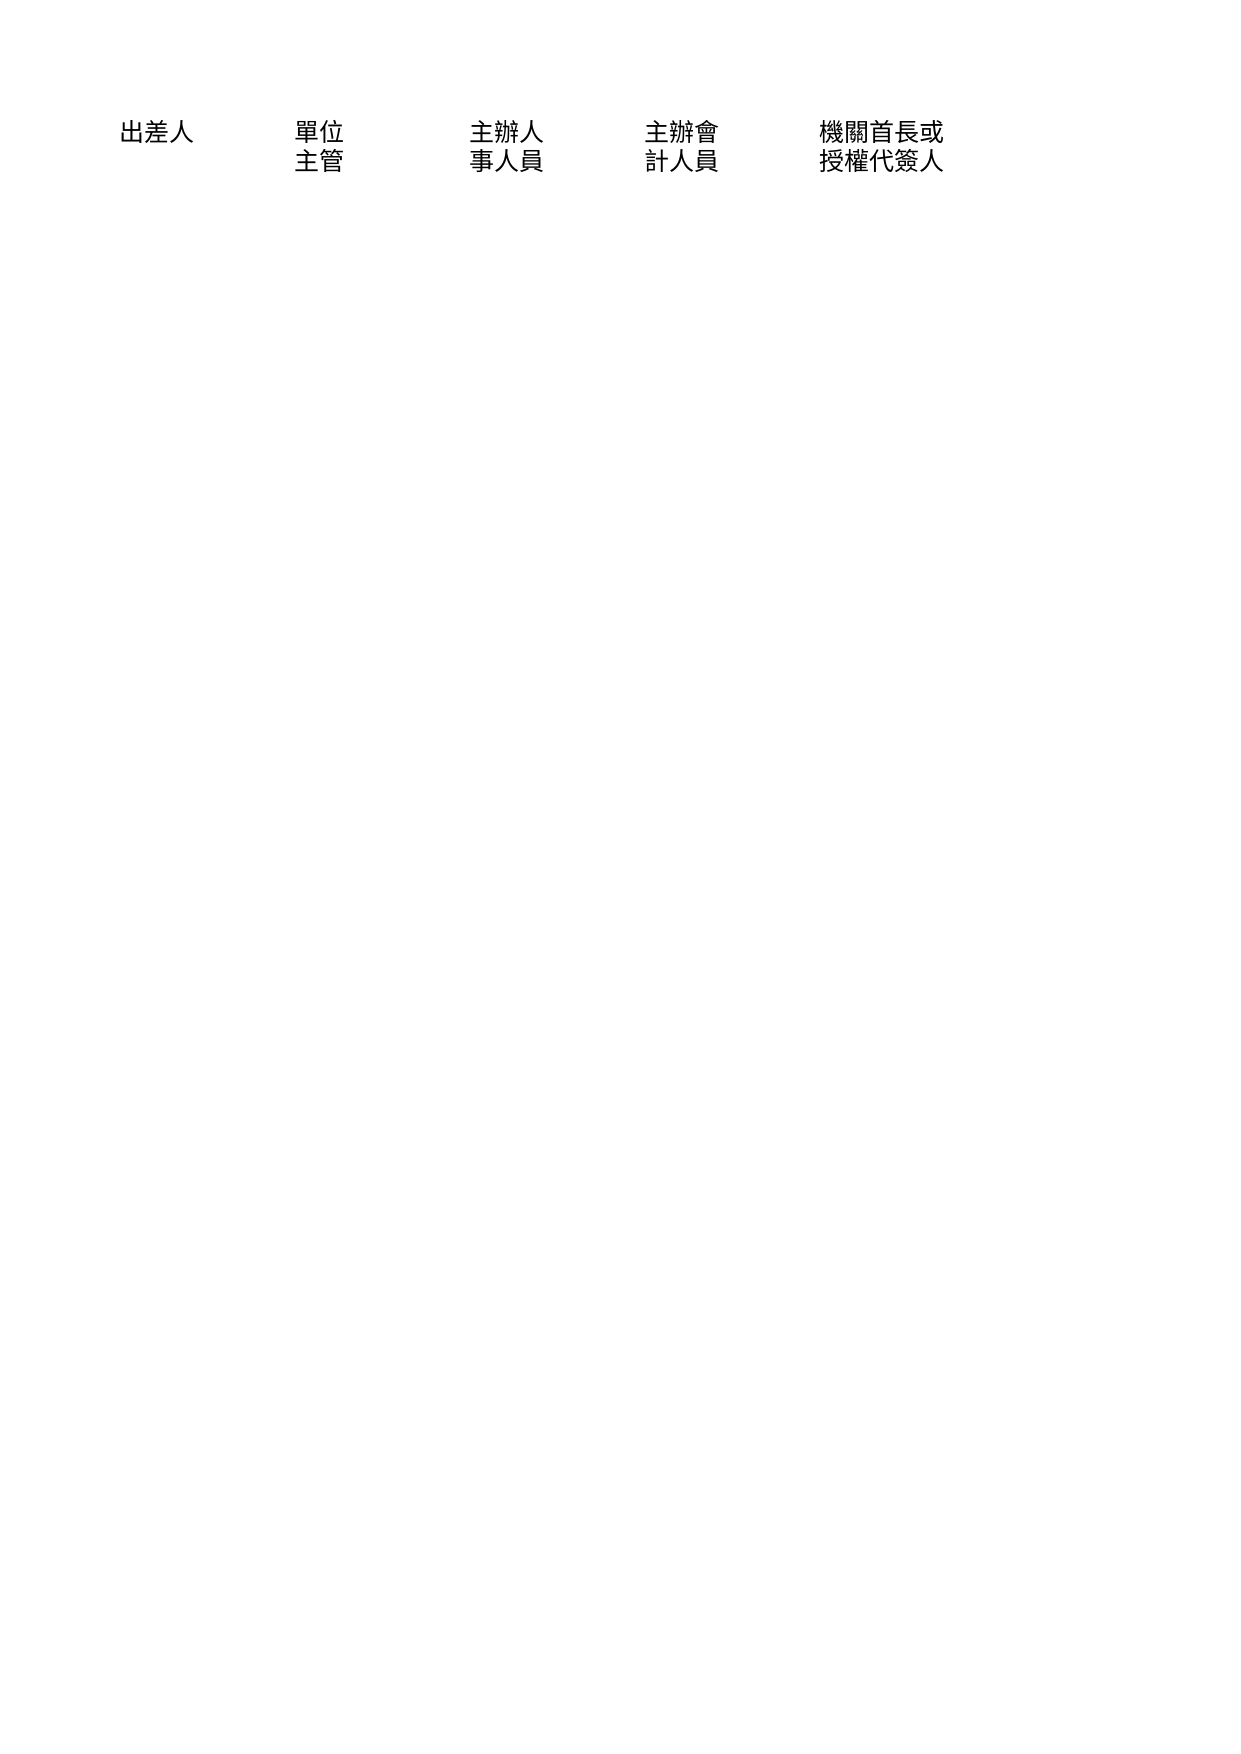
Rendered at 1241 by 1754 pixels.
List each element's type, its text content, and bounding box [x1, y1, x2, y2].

table_header 主辦會 計人員 [642, 118, 817, 181]
table_header 主辦人 事人員 [467, 118, 642, 181]
table_header 出差人 [117, 118, 292, 181]
table_header 機關首長或 授權代簽人 [817, 118, 1104, 181]
table_header 單位 主管 [292, 118, 467, 181]
